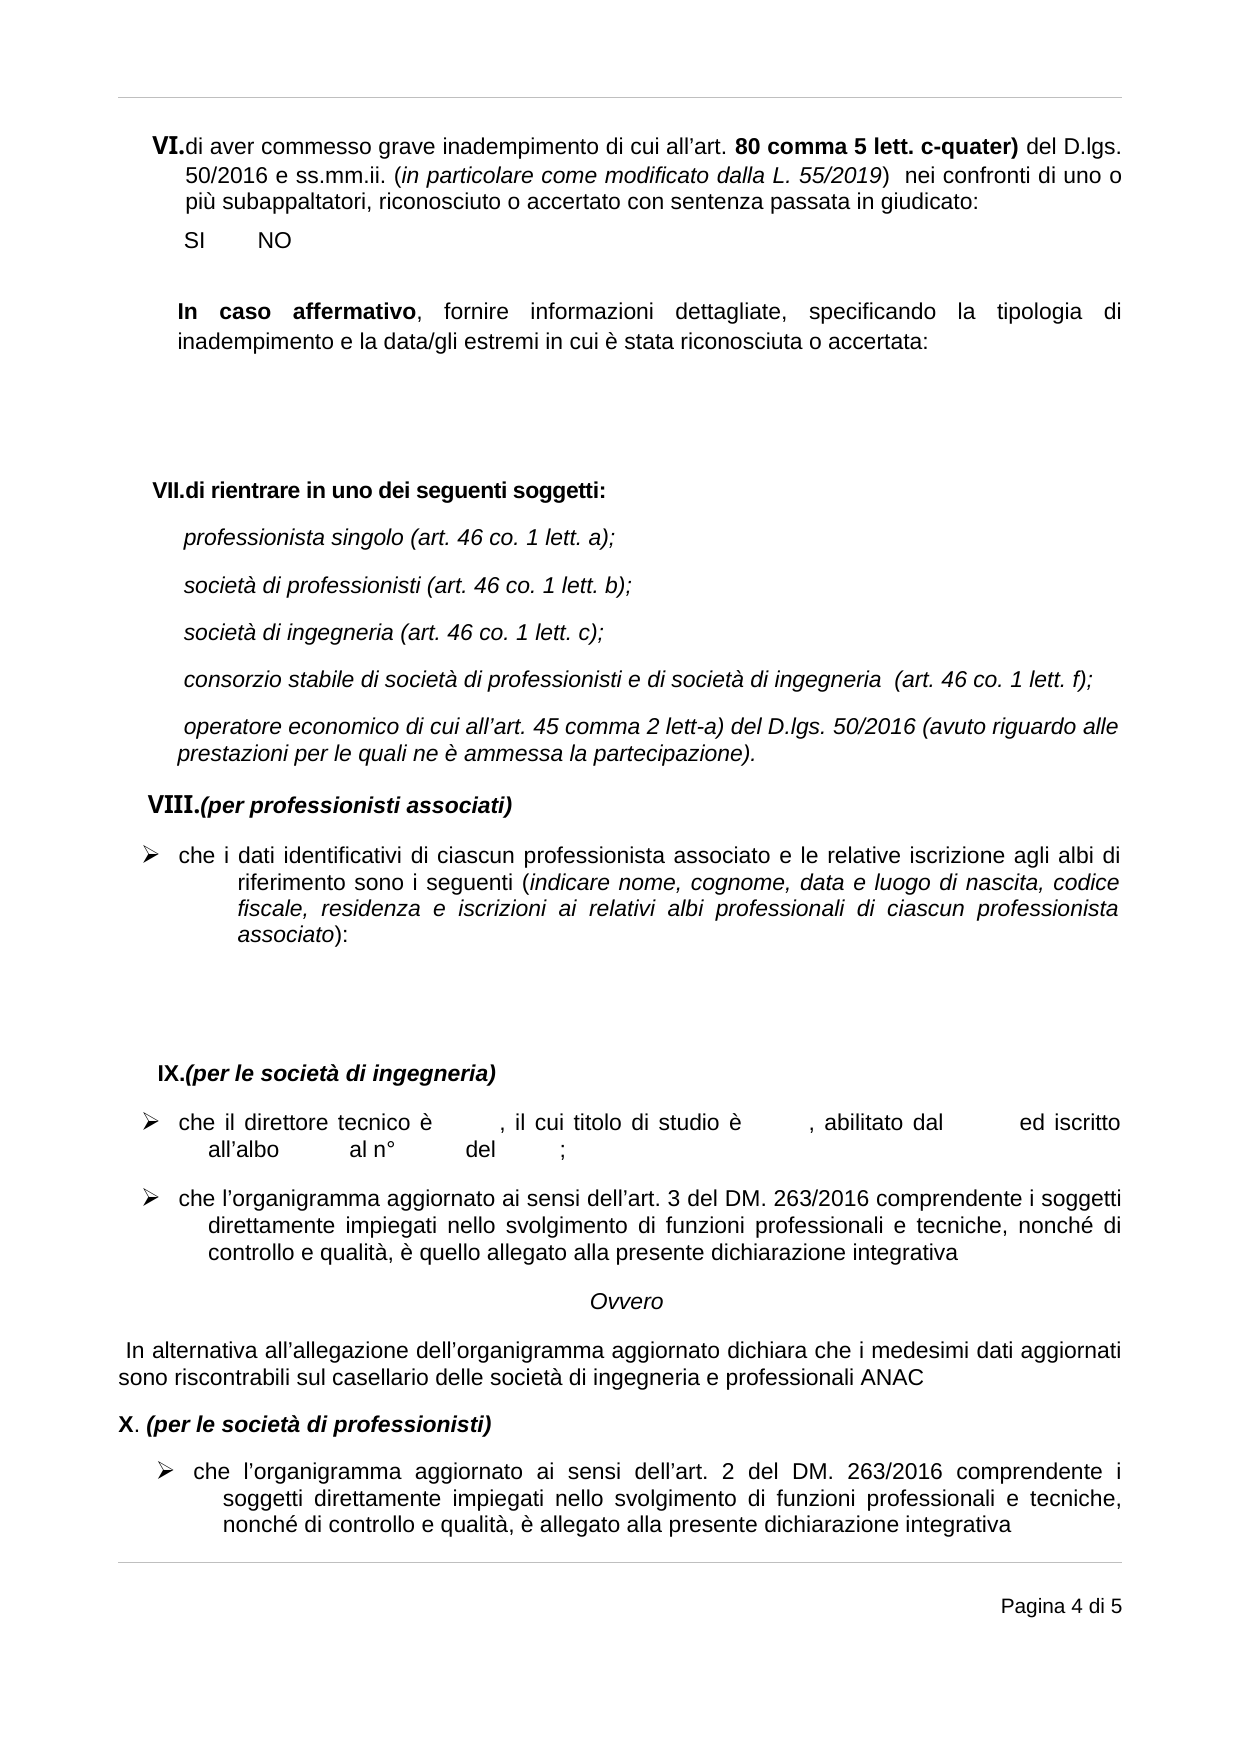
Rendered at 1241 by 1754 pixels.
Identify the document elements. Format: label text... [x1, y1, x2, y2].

text consorzio stabile di società di professionisti e di società di ingegneria (art. 46 co. 1 lett. f); [177, 666, 1122, 692]
text SI NO [177, 227, 1122, 253]
text X. (per le società di professionisti) [118, 1411, 1122, 1437]
list che l’organigramma aggiornato ai sensi dell’art. 3 del DM. 263/2016 comprendente i soggetti direttamente impiegati nello svolgimento di funzioni professionali e tecniche, nonché di controllo e qualità, è quello allegato alla presente dichiarazione integrativa [141, 1185, 1122, 1265]
text In caso affermativo, fornire informazioni dettagliate, specificando la tipologia di inadempimento e la data/gli estremi in cui è stata riconosciuta o accertata: [177, 298, 1122, 354]
text società di ingegneria (art. 46 co. 1 lett. c); [177, 619, 1122, 645]
text società di professionisti (art. 46 co. 1 lett. b); [177, 572, 1122, 598]
list che il direttore tecnico è , il cui titolo di studio è , abilitato dal ed iscritto all’albo al n° del ; [141, 1109, 1122, 1162]
text operatore economico di cui all’art. 45 comma 2 lett-a) del D.lgs. 50/2016 (avuto riguardo alle prestazioni per le quali ne è ammessa la partecipazione). [177, 713, 1122, 766]
text In alternativa all’allegazione dell’organigramma aggiornato dichiara che i medesimi dati aggiornati sono riscontrabili sul casellario delle società di ingegneria e professionali ANAC [118, 1337, 1122, 1390]
list di aver commesso grave inadempimento di cui all’art. 80 comma 5 lett. c-quater) del D.lgs. 50/2016 e ss.mm.ii. (in particolare come modificato dalla L. 55/2019) nei confronti di uno o più subappaltatori, riconosciuto o accertato con sentenza passata in giudicato: [148, 128, 1122, 215]
list che l’organigramma aggiornato ai sensi dell’art. 2 del DM. 263/2016 comprendente i soggetti direttamente impiegati nello svolgimento di funzioni professionali e tecniche, nonché di controllo e qualità, è allegato alla presente dichiarazione integrativa [156, 1458, 1122, 1537]
list che i dati identificativi di ciascun professionista associato e le relative iscrizione agli albi di riferimento sono i seguenti (indicare nome, cognome, data e luogo di nascita, codice fiscale, residenza e iscrizioni ai relativi albi professionali di ciascun professionista associato): [141, 842, 1122, 947]
text Ovvero [133, 1288, 1122, 1314]
list (per le società di ingegneria) [148, 1060, 1122, 1086]
list di rientrare in uno dei seguenti soggetti: [148, 477, 1122, 503]
text professionista singolo (art. 46 co. 1 lett. a); [177, 524, 1122, 551]
list (per professionisti associati) [148, 787, 1122, 821]
